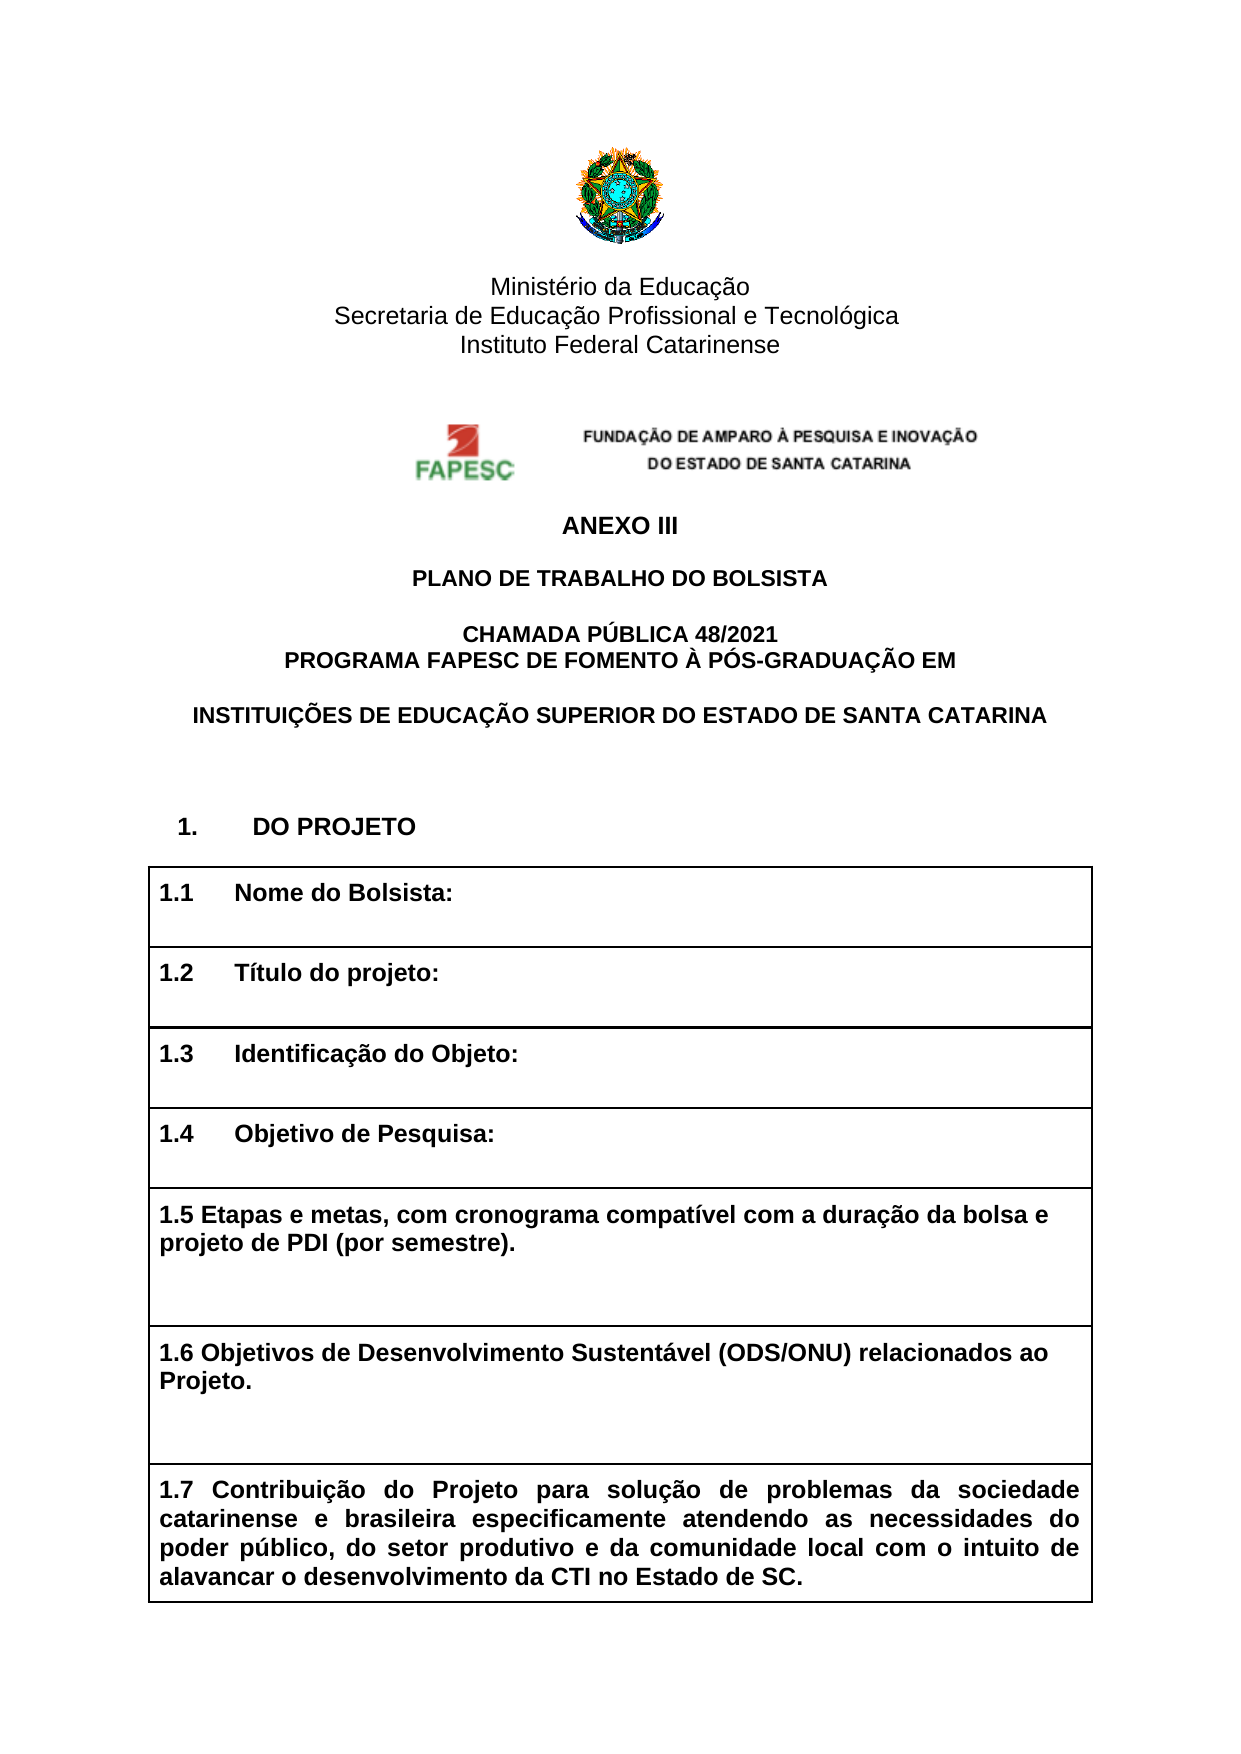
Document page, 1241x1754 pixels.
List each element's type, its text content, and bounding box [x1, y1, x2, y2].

table_cell Título do projeto: [150, 948, 1091, 1026]
subtitle DO PROJETO [177, 812, 1063, 841]
table_cell 1.6 Objetivos de Desenvolvimento Sustentável (ODS/ONU) relacionados ao Projeto. [150, 1327, 1091, 1463]
table_cell Identificação do Objeto: [150, 1029, 1091, 1107]
table_cell 1.5 Etapas e metas, com cronograma compatível com a duração da bolsa e projeto de PDI (por semestre). [150, 1189, 1091, 1325]
table_cell 1.7 Contribuição do Projeto para solução de problemas da sociedade catarinense e brasileira especificamente atendendo as necessidades do poder público, do setor produtivo e da comunidade local com o intuito de alavancar o desenvolvimento da CTI no Estado de SC. [150, 1465, 1091, 1601]
subtitle INSTITUIÇÕES DE EDUCAÇÃO SUPERIOR DO ESTADO DE SANTA CATARINA [177, 702, 1063, 729]
picture [576, 147, 664, 244]
subtitle CHAMADA PÚBLICA 48/2021 PROGRAMA FAPESC DE FOMENTO À PÓS-GRADUAÇÃO EM [177, 621, 1063, 673]
picture [391, 413, 999, 487]
table_cell Objetivo de Pesquisa: [150, 1109, 1091, 1187]
subtitle ANEXO III [177, 511, 1063, 540]
table_header Nome do Bolsista: [150, 868, 1091, 946]
subtitle PLANO DE TRABALHO DO BOLSISTA [177, 565, 1063, 591]
